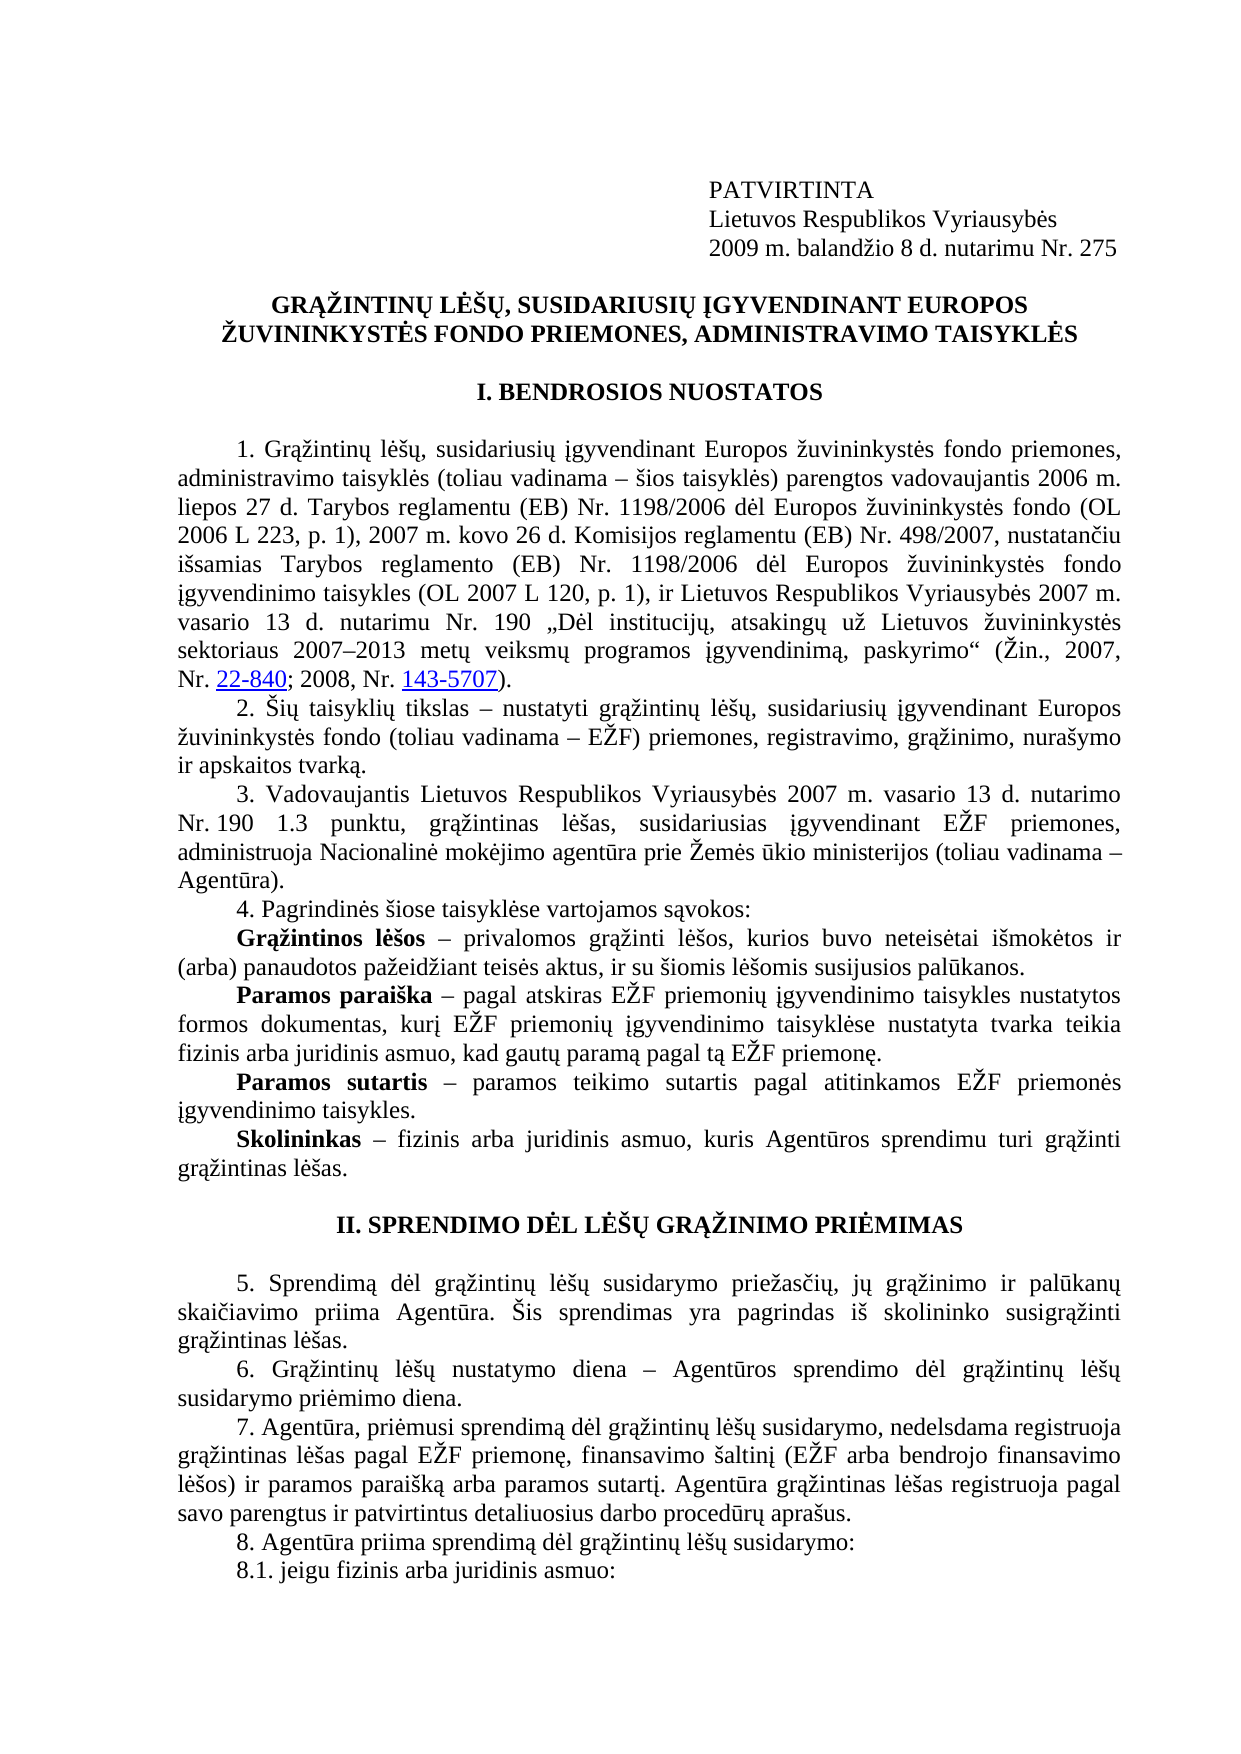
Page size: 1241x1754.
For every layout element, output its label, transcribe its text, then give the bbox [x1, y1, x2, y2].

text 3. Vadovaujantis Lietuvos Respublikos Vyriausybės 2007 m. vasario 13 d. nutarimo Nr. 190 1.3 punktu, grąžintinas lėšas, susidariusias įgyvendinant EŽF priemones, administruoja Nacionalinė mokėjimo agentūra prie Žemės ūkio ministerijos (toliau vadinama – Agentūra). [177, 779, 1122, 894]
text Grąžintinų lėšų, susidariusių įgyvendinant EuropOs žuvininkystės fondo priemones, administravimo taisyklės [177, 291, 1122, 348]
text 4. Pagrindinės šiose taisyklėse vartojamos sąvokos: [177, 894, 1122, 923]
text 8.1. jeigu fizinis arba juridinis asmuo: [177, 1556, 1122, 1584]
text 5. Sprendimą dėl grąžintinų lėšų susidarymo priežasčių, jų grąžinimo ir palūkanų skaičiavimo priima Agentūra. Šis sprendimas yra pagrindas iš skolininko susigrąžinti grąžintinas lėšas. [177, 1268, 1122, 1354]
text 2. Šių taisyklių tikslas – nustatyti grąžintinų lėšų, susidariusių įgyvendinant Europos žuvininkystės fondo (toliau vadinama – EŽF) priemones, registravimo, grąžinimo, nurašymo ir apskaitos tvarką. [177, 693, 1122, 779]
text Grąžintinos lėšos – privalomos grąžinti lėšos, kurios buvo neteisėtai išmokėtos ir (arba) panaudotos pažeidžiant teisės aktus, ir su šiomis lėšomis susijusios palūkanos. [177, 923, 1122, 981]
text Paramos sutartis – paramos teikimo sutartis pagal atitinkamos EŽF priemonės įgyvendinimo taisykles. [177, 1067, 1122, 1124]
text Skolininkas – fizinis arba juridinis asmuo, kuris Agentūros sprendimu turi grąžinti grąžintinas lėšas. [177, 1124, 1122, 1182]
text 7. Agentūra, priėmusi sprendimą dėl grąžintinų lėšų susidarymo, nedelsdama registruoja grąžintinas lėšas pagal EŽF priemonę, finansavimo šaltinį (EŽF arba bendrojo finansavimo lėšos) ir paramos paraišką arba paramos sutartį. Agentūra grąžintinas lėšas registruoja pagal savo parengtus ir patvirtintus detaliuosius darbo procedūrų aprašus. [177, 1412, 1122, 1527]
text II. Sprendimo dėl lėšų grąžinimo priėmimas [177, 1211, 1122, 1239]
text I. Bendrosios nuostatos [177, 377, 1122, 406]
text Lietuvos Respublikos Vyriausybės [177, 204, 1122, 233]
text 1. Grąžintinų lėšų, susidariusių įgyvendinant Europos žuvininkystės fondo priemones, administravimo taisyklės (toliau vadinama – šios taisyklės) parengtos vadovaujantis 2006 m. liepos 27 d. Tarybos reglamentu (EB) Nr. 1198/2006 dėl Europos žuvininkystės fondo (OL 2006 L 223, p. 1), 2007 m. kovo 26 d. Komisijos reglamentu (EB) Nr. 498/2007, nustatančiu išsamias Tarybos reglamento (EB) Nr. 1198/2006 dėl Europos žuvininkystės fondo įgyvendinimo taisykles (OL 2007 L 120, p. 1), ir Lietuvos Respublikos Vyriausybės 2007 m. vasario 13 d. nutarimu Nr. 190 „Dėl institucijų, atsakingų už Lietuvos žuvininkystės sektoriaus 2007–2013 metų veiksmų programos įgyvendinimą, paskyrimo“ (Žin., 2007, Nr. 22-840; 2008, Nr. 143-5707). [177, 434, 1122, 693]
text 6. Grąžintinų lėšų nustatymo diena – Agentūros sprendimo dėl grąžintinų lėšų susidarymo priėmimo diena. [177, 1354, 1122, 1412]
text 8. Agentūra priima sprendimą dėl grąžintinų lėšų susidarymo: [177, 1527, 1122, 1556]
text 2009 m. balandžio 8 d. nutarimu Nr. 275 [177, 233, 1122, 262]
text Paramos paraiška – pagal atskiras EŽF priemonių įgyvendinimo taisykles nustatytos formos dokumentas, kurį EŽF priemonių įgyvendinimo taisyklėse nustatyta tvarka teikia fizinis arba juridinis asmuo, kad gautų paramą pagal tą EŽF priemonę. [177, 981, 1122, 1067]
text Patvirtinta [177, 176, 1122, 204]
